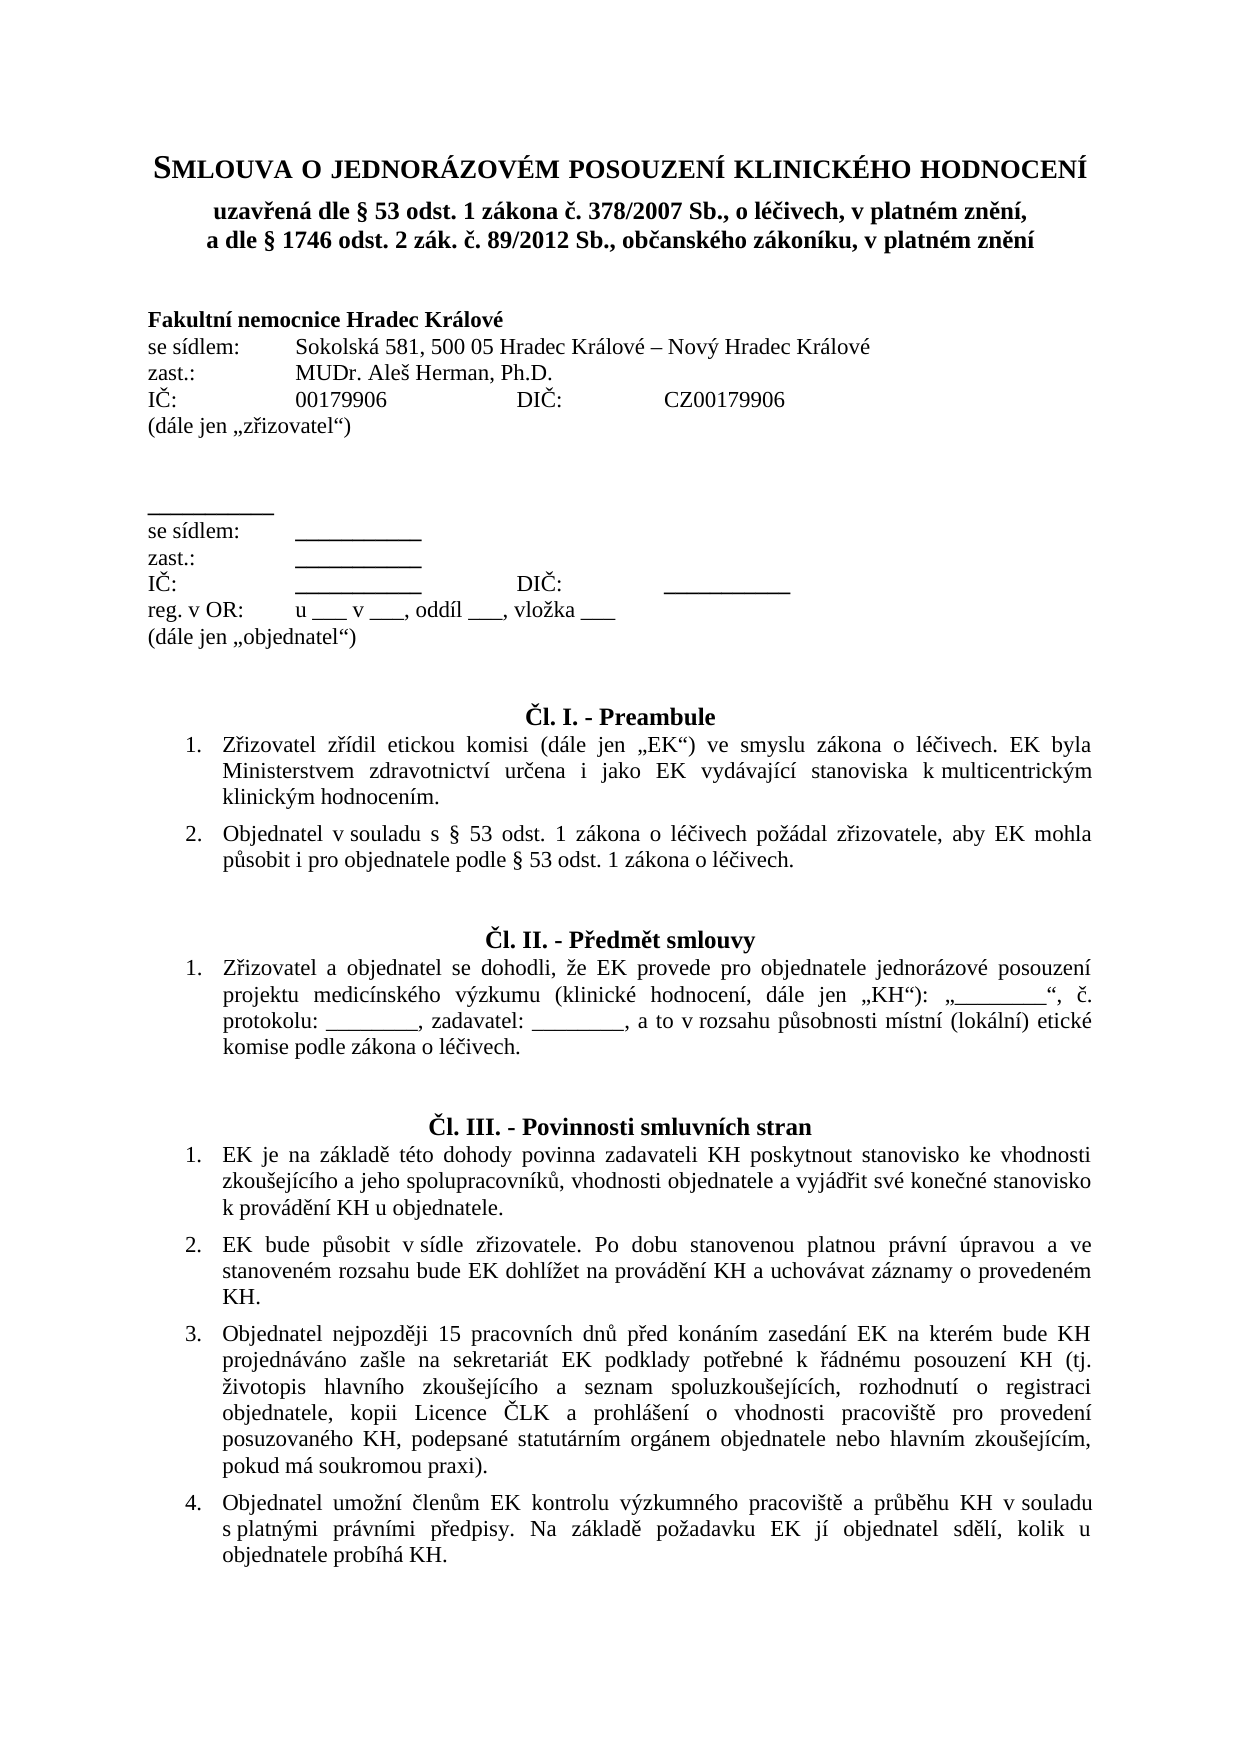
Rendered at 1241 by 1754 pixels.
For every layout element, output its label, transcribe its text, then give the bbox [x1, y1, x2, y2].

text reg. v OR: u ___ v ___, oddíl ___, vložka ___ [148, 596, 1093, 623]
text uzavřená dle § 53 odst. 1 zákona č. 378/2007 Sb., o léčivech, v platném znění, [148, 196, 1093, 225]
list Zřizovatel zřídil etickou komisi (dále jen „EK“) ve smyslu zákona o léčivech. EK byla Ministerstvem zdravotnictví určena i jako EK vydávající stanoviska k multicentrickým klinickým hodnocením. [185, 731, 1093, 810]
text zast.: ___________ [148, 544, 1093, 570]
text se sídlem: Sokolská 581, 500 05 Hradec Králové – Nový Hradec Králové [148, 333, 1093, 359]
text IČ: 00179906 DIČ: CZ00179906 [148, 386, 1093, 412]
list Objednatel v souladu s § 53 odst. 1 zákona o léčivech požádal zřizovatele, aby EK mohla působit i pro objednatele podle § 53 odst. 1 zákona o léčivech. [185, 820, 1093, 873]
text Čl. II. - Předmět smlouvy [148, 926, 1093, 954]
text (dále jen „zřizovatel“) [148, 412, 1093, 438]
list Objednatel nejpozději 15 pracovních dnů před konáním zasedání EK na kterém bude KH projednáváno zašle na sekretariát EK podklady potřebné k řádnému posouzení KH (tj. životopis hlavního zkoušejícího a seznam spoluzkoušejících, rozhodnutí o registraci objednatele, kopii Licence ČLK a prohlášení o vhodnosti pracoviště pro provedení posuzovaného KH, podepsané statutárním orgánem objednatele nebo hlavním zkoušejícím, pokud má soukromou praxi). [185, 1320, 1093, 1478]
text ___________ [148, 491, 1093, 517]
subtitle Fakultní nemocnice Hradec Králové [148, 307, 1093, 333]
list Objednatel umožní členům EK kontrolu výzkumného pracoviště a průběhu KH v souladu s platnými právními předpisy. Na základě požadavku EK jí objednatel sdělí, kolik u objednatele probíhá KH. [185, 1489, 1093, 1568]
text a dle § 1746 odst. 2 zák. č. 89/2012 Sb., občanského zákoníku, v platném znění [148, 225, 1093, 254]
text Smlouva o jednorázovém posouzení klinického hodnocení [148, 148, 1093, 186]
text zast.: MUDr. Aleš Herman, Ph.D. [148, 359, 1093, 386]
list EK je na základě této dohody povinna zadavateli KH poskytnout stanovisko ke vhodnosti zkoušejícího a jeho spolupracovníků, vhodnosti objednatele a vyjádřit své konečné stanovisko k provádění KH u objednatele. [185, 1141, 1093, 1220]
text Čl. III. - Povinnosti smluvních stran [148, 1112, 1093, 1141]
text (dále jen „objednatel“) [148, 623, 1093, 649]
text se sídlem: ___________ [148, 517, 1093, 544]
text IČ: ___________ DIČ: ___________ [148, 570, 1093, 596]
list Zřizovatel a objednatel se dohodli, že EK provede pro objednatele jednorázové posouzení projektu medicínského výzkumu (klinické hodnocení, dále jen „KH“): „________“, č. protokolu: ________, zadavatel: ________, a to v rozsahu působnosti místní (lokální) etické komise podle zákona o léčivech. [185, 954, 1093, 1060]
text Čl. I. - Preambule [148, 702, 1093, 731]
list EK bude působit v sídle zřizovatele. Po dobu stanovenou platnou právní úpravou a ve stanoveném rozsahu bude EK dohlížet na provádění KH a uchovávat záznamy o provedeném KH. [185, 1231, 1093, 1310]
